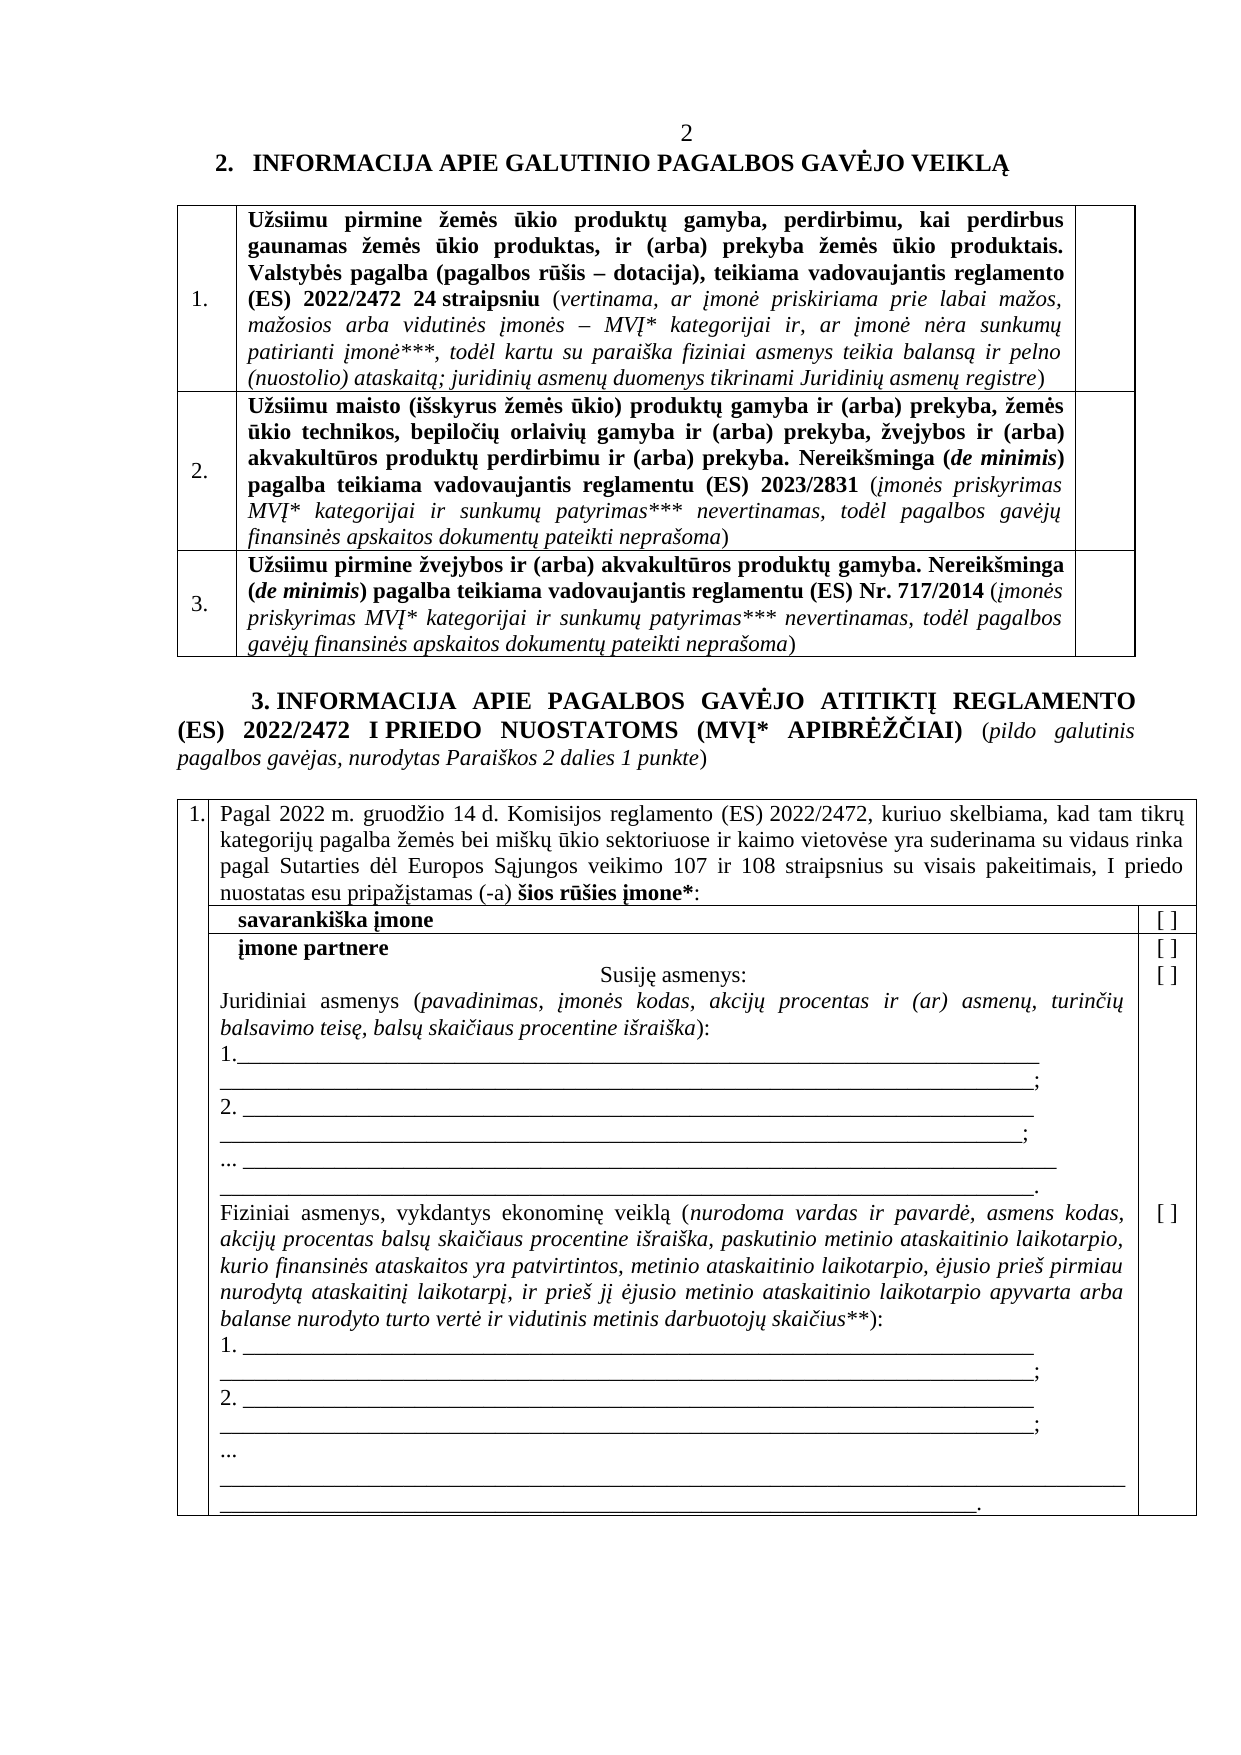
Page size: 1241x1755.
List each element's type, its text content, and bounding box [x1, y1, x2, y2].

table_cell [ ] [1139, 906, 1196, 932]
table_cell įmone partnere [209, 934, 1138, 960]
table_cell Fiziniai asmenys, vykdantys ekonominę veiklą (nurodoma vardas ir pavardė, asmens kodas, akcijų procentas balsų skaičiaus procentine išraiška, paskutinio metinio ataskaitinio laikotarpio, kurio finansinės ataskaitos yra patvirtintos, metinio ataskaitinio laikotarpio, ėjusio prieš pirmiau nurodytą ataskaitinį laikotarpį, ir prieš jį ėjusio metinio ataskaitinio laikotarpio apyvarta arba balanse nurodyto turto vertė ir vidutinis metinis darbuotojų skaičius**): 1. _____________________________________________________________________ _______________________________________________________________________; 2. _____________________________________________________________________ _______________________________________________________________________; ... _________________________________________________________________________________________________________________________________________________. [209, 1198, 1138, 1515]
table_cell Užsiimu pirmine žvejybos ir (arba) akvakultūros produktų gamyba. Nereikšminga (de minimis) pagalba teikiama vadovaujantis reglamentu (ES) Nr. 717/2014 (įmonės priskyrimas MVĮ* kategorijai ir sunkumų patyrimas*** nevertinamas, todėl pagalbos gavėjų finansinės apskaitos dokumentų pateikti neprašoma) [237, 551, 1075, 656]
table_cell Susiję asmenys: Juridiniai asmenys (pavadinimas, įmonės kodas, akcijų procentas ir (ar) asmenų, turinčių balsavimo teisę, balsų skaičiaus procentine išraiška): 1.______________________________________________________________________ _______________________________________________________________________; 2. _____________________________________________________________________ ______________________________________________________________________; ... _______________________________________________________________________ _______________________________________________________________________. [209, 960, 1138, 1198]
table_cell 3. [178, 551, 236, 656]
table_cell Užsiimu maisto (išskyrus žemės ūkio) produktų gamyba ir (arba) prekyba, žemės ūkio technikos, bepiločių orlaivių gamyba ir (arba) prekyba, žvejybos ir (arba) akvakultūros produktų perdirbimu ir (arba) prekyba. Nereikšminga (de minimis) pagalba teikiama vadovaujantis reglamentu (ES) 2023/2831 (įmonės priskyrimas MVĮ* kategorijai ir sunkumų patyrimas*** nevertinamas, todėl pagalbos gavėjų finansinės apskaitos dokumentų pateikti neprašoma) [237, 392, 1075, 550]
table_header 1. [178, 800, 208, 1515]
table_header Pagal 2022 m. gruodžio 14 d. Komisijos reglamento (ES) 2022/2472, kuriuo skelbiama, kad tam tikrų kategorijų pagalba žemės bei miškų ūkio sektoriuose ir kaimo vietovėse yra suderinama su vidaus rinka pagal Sutarties dėl Europos Sąjungos veikimo 107 ir 108 straipsnius su visais pakeitimais, I priedo nuostatas esu pripažįstamas (-a) šios rūšies įmone*: [209, 800, 1196, 905]
table_cell [1076, 392, 1134, 550]
text 3. Informacija apie pagalbos gavėjo atitiktį Reglamento (ES) 2022/2472 I priedo nuostatoms (MVĮ* apibrėžčiai) (pildo galutinis pagalbos gavėjas, nurodytas Paraiškos 2 dalies 1 punkte) [177, 686, 1137, 770]
table_cell [ ] [1139, 1198, 1196, 1515]
table_cell savarankiška įmone [209, 906, 1138, 932]
table_header Užsiimu pirmine žemės ūkio produktų gamyba, perdirbimu, kai perdirbus gaunamas žemės ūkio produktas, ir (arba) prekyba žemės ūkio produktais. Valstybės pagalba (pagalbos rūšis – dotacija), teikiama vadovaujantis reglamento (ES) 2022/2472 24 straipsniu (vertinama, ar įmonė priskiriama prie labai mažos, mažosios arba vidutinės įmonės – MVĮ* kategorijai ir, ar įmonė nėra sunkumų patirianti įmonė***, todėl kartu su paraiška fiziniai asmenys teikia balansą ir pelno (nuostolio) ataskaitą; juridinių asmenų duomenys tikrinami Juridinių asmenų registre) [237, 206, 1075, 391]
table_cell 2. [178, 392, 236, 550]
table_header 1. [178, 206, 236, 391]
table_header [1076, 206, 1134, 391]
table_cell [1076, 551, 1134, 656]
text 2. INFORMACIJA APIE GalutiniO pagalbos gavėjO VEIKLĄ [215, 148, 1196, 176]
table_cell [ ] [1139, 934, 1196, 960]
table_cell [ ] [1139, 960, 1196, 1198]
